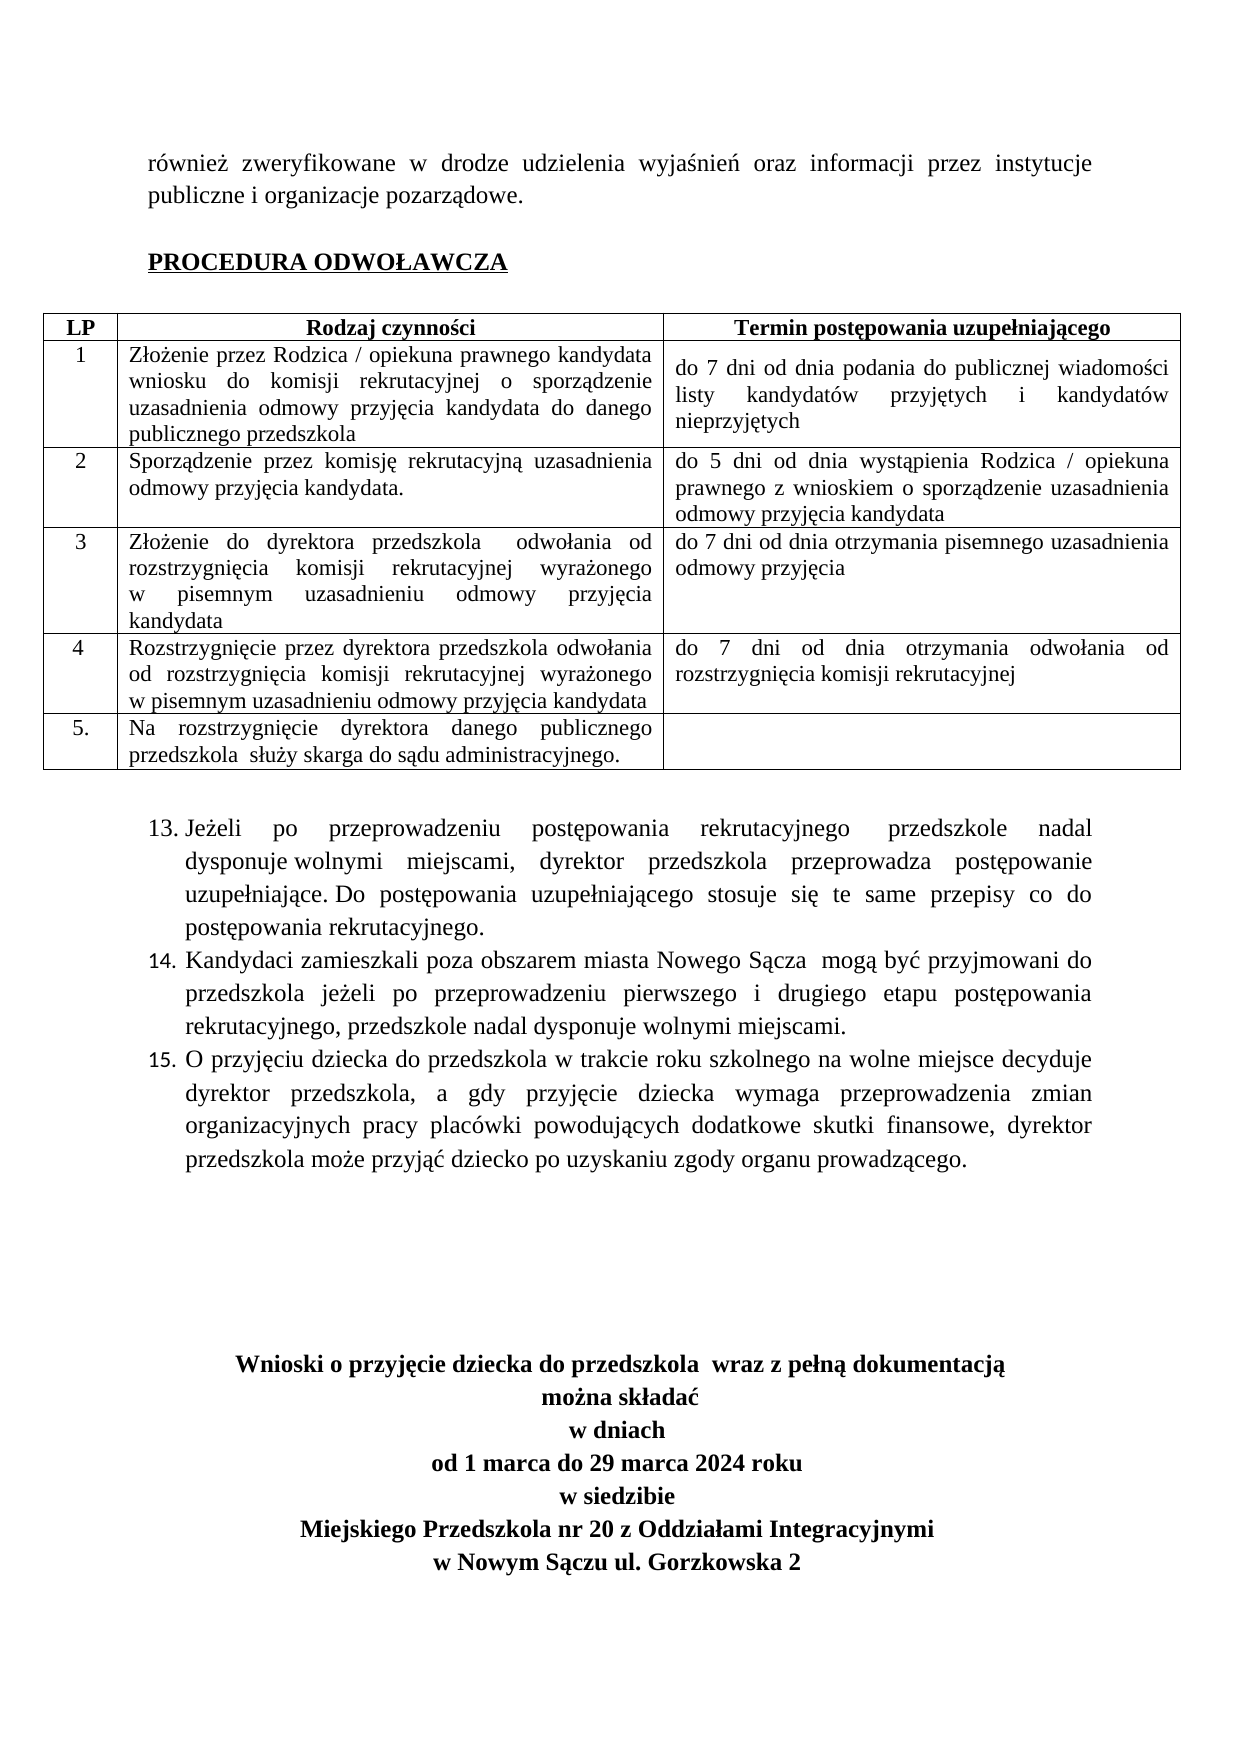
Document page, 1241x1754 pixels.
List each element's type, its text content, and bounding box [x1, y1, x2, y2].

table_cell 5. [44, 714, 117, 769]
table_cell Złożenie do dyrektora przedszkola odwołania od rozstrzygnięcia komisji rekrutacyjnej wyrażonego w pisemnym uzasadnieniu odmowy przyjęcia kandydata [118, 528, 663, 633]
text również zweryfikowane w drodze udzielenia wyjaśnień oraz informacji przez instytucje publiczne i organizacje pozarządowe. [148, 148, 1093, 209]
list O przyjęciu dziecka do przedszkola w trakcie roku szkolnego na wolne miejsce decyduje dyrektor przedszkola, a gdy przyjęcie dziecka wymaga przeprowadzenia zmian organizacyjnych pracy placówki powodujących dodatkowe skutki finansowe, dyrektor przedszkola może przyjąć dziecko po uzyskaniu zgody organu prowadzącego. [148, 1044, 1093, 1172]
table_cell Złożenie przez Rodzica / opiekuna prawnego kandydata wniosku do komisji rekrutacyjnej o sporządzenie uzasadnienia odmowy przyjęcia kandydata do danego publicznego przedszkola [118, 341, 663, 447]
table_cell Sporządzenie przez komisję rekrutacyjną uzasadnienia odmowy przyjęcia kandydata. [118, 448, 663, 527]
table_cell do 7 dni od dnia otrzymania odwołania od rozstrzygnięcia komisji rekrutacyjnej [664, 634, 1180, 713]
table_header LP [44, 314, 117, 340]
table_cell [664, 714, 1180, 769]
list Kandydaci zamieszkali poza obszarem miasta Nowego Sącza mogą być przyjmowani do przedszkola jeżeli po przeprowadzeniu pierwszego i drugiego etapu postępowania rekrutacyjnego, przedszkole nadal dysponuje wolnymi miejscami. [148, 945, 1093, 1040]
text w Nowym Sączu ul. Gorzkowska 2 [148, 1547, 1093, 1576]
text PROCEDURA ODWOŁAWCZA [148, 247, 1093, 275]
table_cell Rozstrzygnięcie przez dyrektora przedszkola odwołania od rozstrzygnięcia komisji rekrutacyjnej wyrażonego w pisemnym uzasadnieniu odmowy przyjęcia kandydata [118, 634, 663, 713]
text można składać [148, 1382, 1093, 1411]
table_cell 1 [44, 341, 117, 447]
text w siedzibie [148, 1481, 1093, 1510]
text od 1 marca do 29 marca 2024 roku [148, 1448, 1093, 1477]
table_cell Na rozstrzygnięcie dyrektora danego publicznego przedszkola służy skarga do sądu administracyjnego. [118, 714, 663, 769]
text Wnioski o przyjęcie dziecka do przedszkola wraz z pełną dokumentacją [148, 1349, 1093, 1378]
list Jeżeli po przeprowadzeniu postępowania rekrutacyjnego przedszkole nadal dysponuje wolnymi miejscami, dyrektor przedszkola przeprowadza postępowanie uzupełniające. Do postępowania uzupełniającego stosuje się te same przepisy co do postępowania rekrutacyjnego. [148, 813, 1093, 941]
table_header Rodzaj czynności [118, 314, 663, 340]
table_header Termin postępowania uzupełniającego [664, 314, 1180, 340]
table_cell 3 [44, 528, 117, 633]
table_cell do 7 dni od dnia podania do publicznej wiadomości listy kandydatów przyjętych i kandydatów nieprzyjętych [664, 341, 1180, 447]
table_cell do 7 dni od dnia otrzymania pisemnego uzasadnienia odmowy przyjęcia [664, 528, 1180, 633]
table_cell do 5 dni od dnia wystąpienia Rodzica / opiekuna prawnego z wnioskiem o sporządzenie uzasadnienia odmowy przyjęcia kandydata [664, 448, 1180, 527]
table_cell 2 [44, 448, 117, 527]
text w dniach [148, 1415, 1093, 1444]
table_cell 4 [44, 634, 117, 713]
text Miejskiego Przedszkola nr 20 z Oddziałami Integracyjnymi [148, 1514, 1093, 1543]
